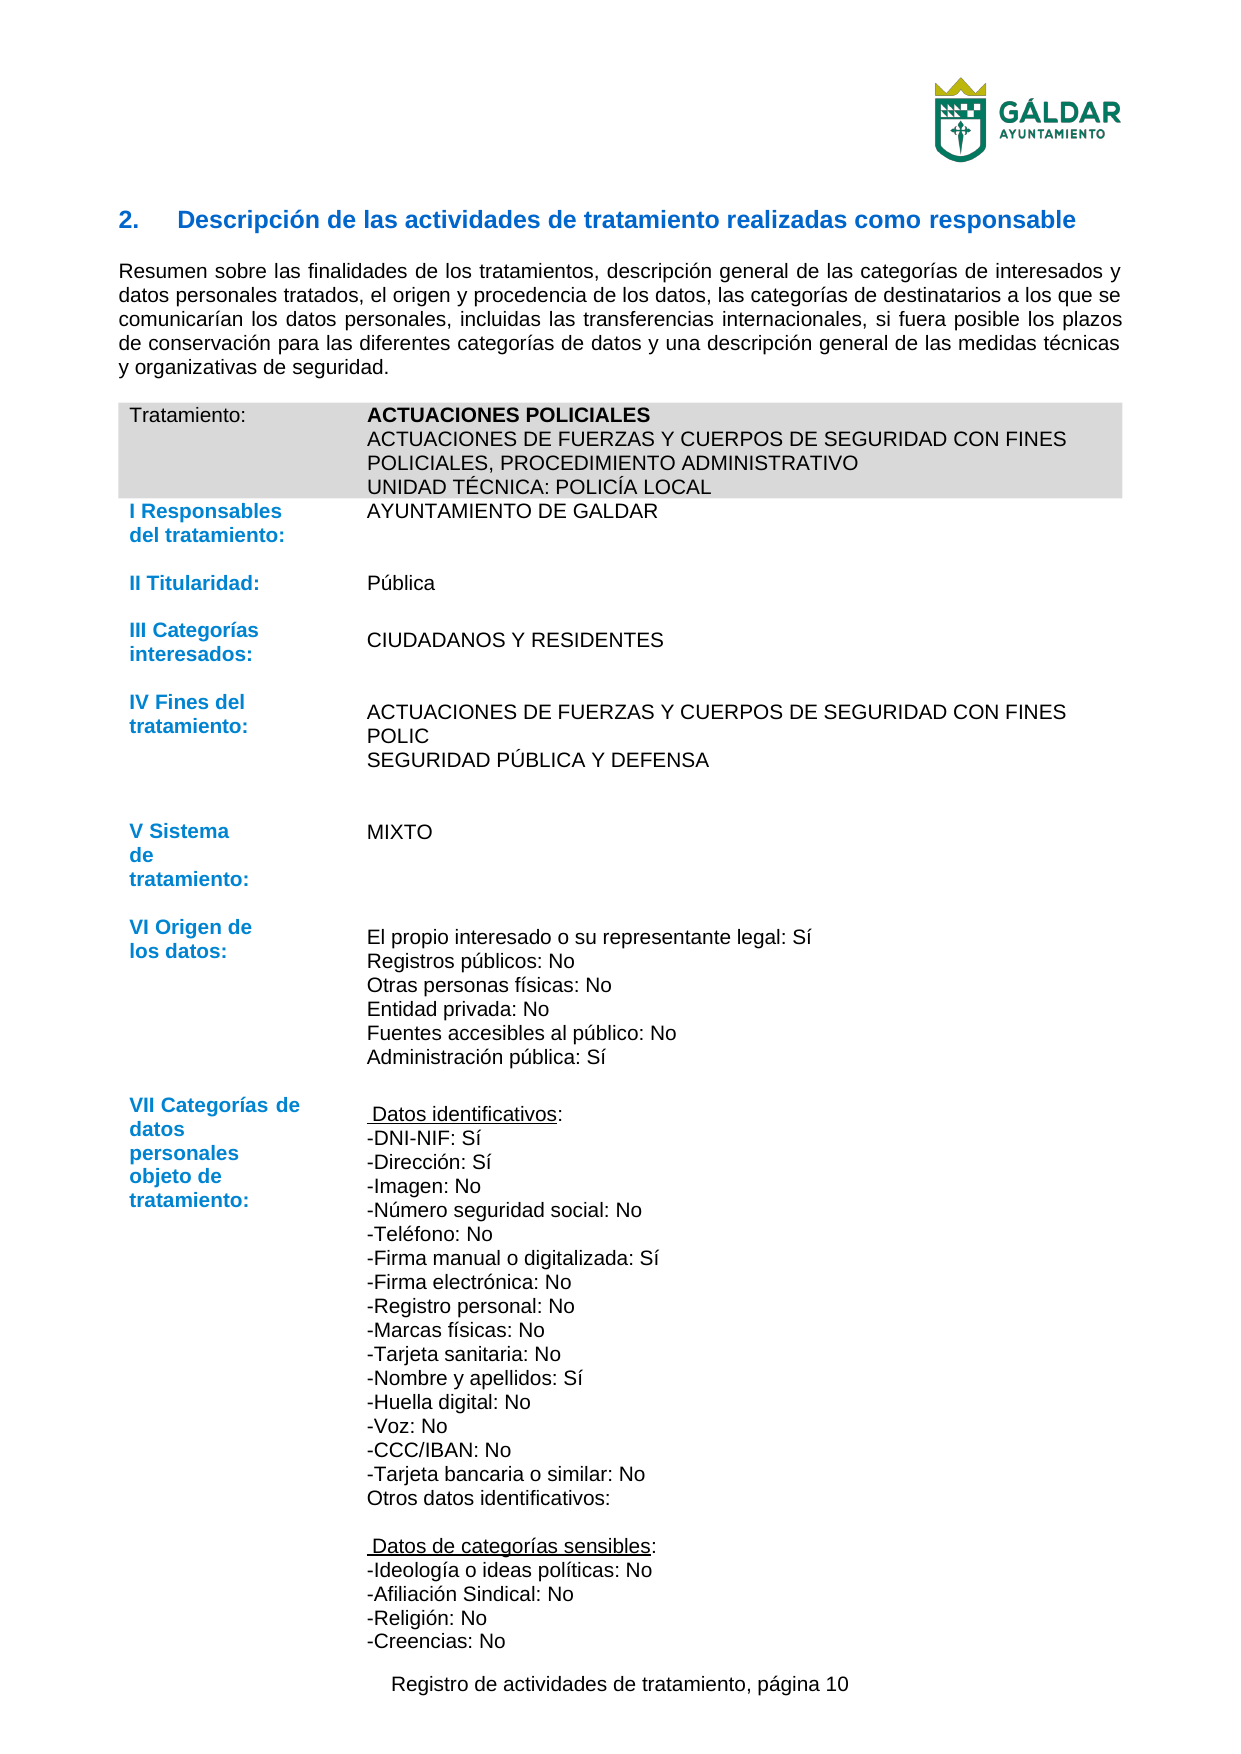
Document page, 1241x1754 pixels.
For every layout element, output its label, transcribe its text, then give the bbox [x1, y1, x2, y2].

subtitle Fines del tratamiento: [129, 690, 249, 738]
text -Religión: No [367, 1605, 1134, 1629]
subtitle Responsables del tratamiento: [129, 498, 317, 546]
subtitle Categorías interesados: [129, 618, 259, 666]
text -Tarjeta sanitaria: No [367, 1342, 1134, 1366]
subtitle Descripción de las actividades de tratamiento realizadas como responsable [118, 206, 1134, 234]
text Fuentes accesibles al público: No Administración pública: Sí [367, 1021, 679, 1068]
text tratamiento: [129, 1188, 300, 1212]
text Otras personas físicas: No Entidad privada: No [367, 973, 614, 1021]
subtitle Sistema de tratamiento: [129, 819, 258, 891]
text Datos identificativos: [367, 1102, 1134, 1126]
picture [932, 75, 1122, 164]
text Tratamiento: ACTUACIONES POLICIALES [129, 403, 1134, 427]
text -Afiliación Sindical: No [367, 1581, 1134, 1605]
text -Ideología o ideas políticas: No [367, 1557, 1134, 1581]
text -Registro personal: No [367, 1294, 1134, 1318]
text -Imagen: No [367, 1174, 1134, 1198]
text -Creencias: No [367, 1629, 1134, 1653]
text -Nombre y apellidos: Sí [367, 1366, 1134, 1390]
text -Firma manual o digitalizada: Sí [367, 1246, 1134, 1270]
subtitle Origen de los datos: [129, 915, 287, 963]
text AYUNTAMIENTO DE GALDAR [367, 498, 1134, 522]
text SEGURIDAD PÚBLICA Y DEFENSA [367, 748, 1134, 772]
text MIXTO [367, 820, 1134, 844]
text -Huella digital: No [367, 1390, 1134, 1414]
text -Firma electrónica: No [367, 1270, 1134, 1294]
text Datos de categorías sensibles: [367, 1533, 1134, 1557]
text -Dirección: Sí [367, 1150, 1134, 1174]
text UNIDAD TÉCNICA: POLICÍA LOCAL [367, 474, 1134, 498]
text -CCC/IBAN: No [367, 1438, 1134, 1462]
text CIUDADANOS Y RESIDENTES [367, 628, 1134, 652]
text ACTUACIONES DE FUERZAS Y CUERPOS DE SEGURIDAD CON FINES POLICIALES, PROCEDIMIENTO ADMINISTRATIVO [367, 427, 1134, 474]
text ACTUACIONES DE FUERZAS Y CUERPOS DE SEGURIDAD CON FINES POLIC [367, 700, 1127, 748]
text Resumen sobre las finalidades de los tratamientos, descripción general de las categorías de interesados y datos personales tratados, el origen y procedencia de los datos, las categorías de destinatarios a los que se comunicarían los datos personales, incluidas las transferencias internacionales, si fuera posible los plazos de conservación para las diferentes categorías de datos y una descripción general de las medidas técnicas y organizativas de seguridad. [118, 259, 1122, 379]
text -Teléfono: No [367, 1222, 1134, 1246]
text -Número seguridad social: No [367, 1198, 1134, 1222]
text -Tarjeta bancaria o similar: No Otros datos identificativos: [367, 1462, 679, 1509]
text -DNI-NIF: Sí [367, 1126, 1134, 1150]
subtitle Categorías de datos personales objeto de [129, 1092, 300, 1188]
text -Voz: No [367, 1414, 1134, 1438]
text El propio interesado o su representante legal: Sí Registros públicos: No [367, 925, 814, 973]
list Titularidad: Pública [129, 570, 1134, 594]
text -Marcas físicas: No [367, 1318, 1134, 1342]
